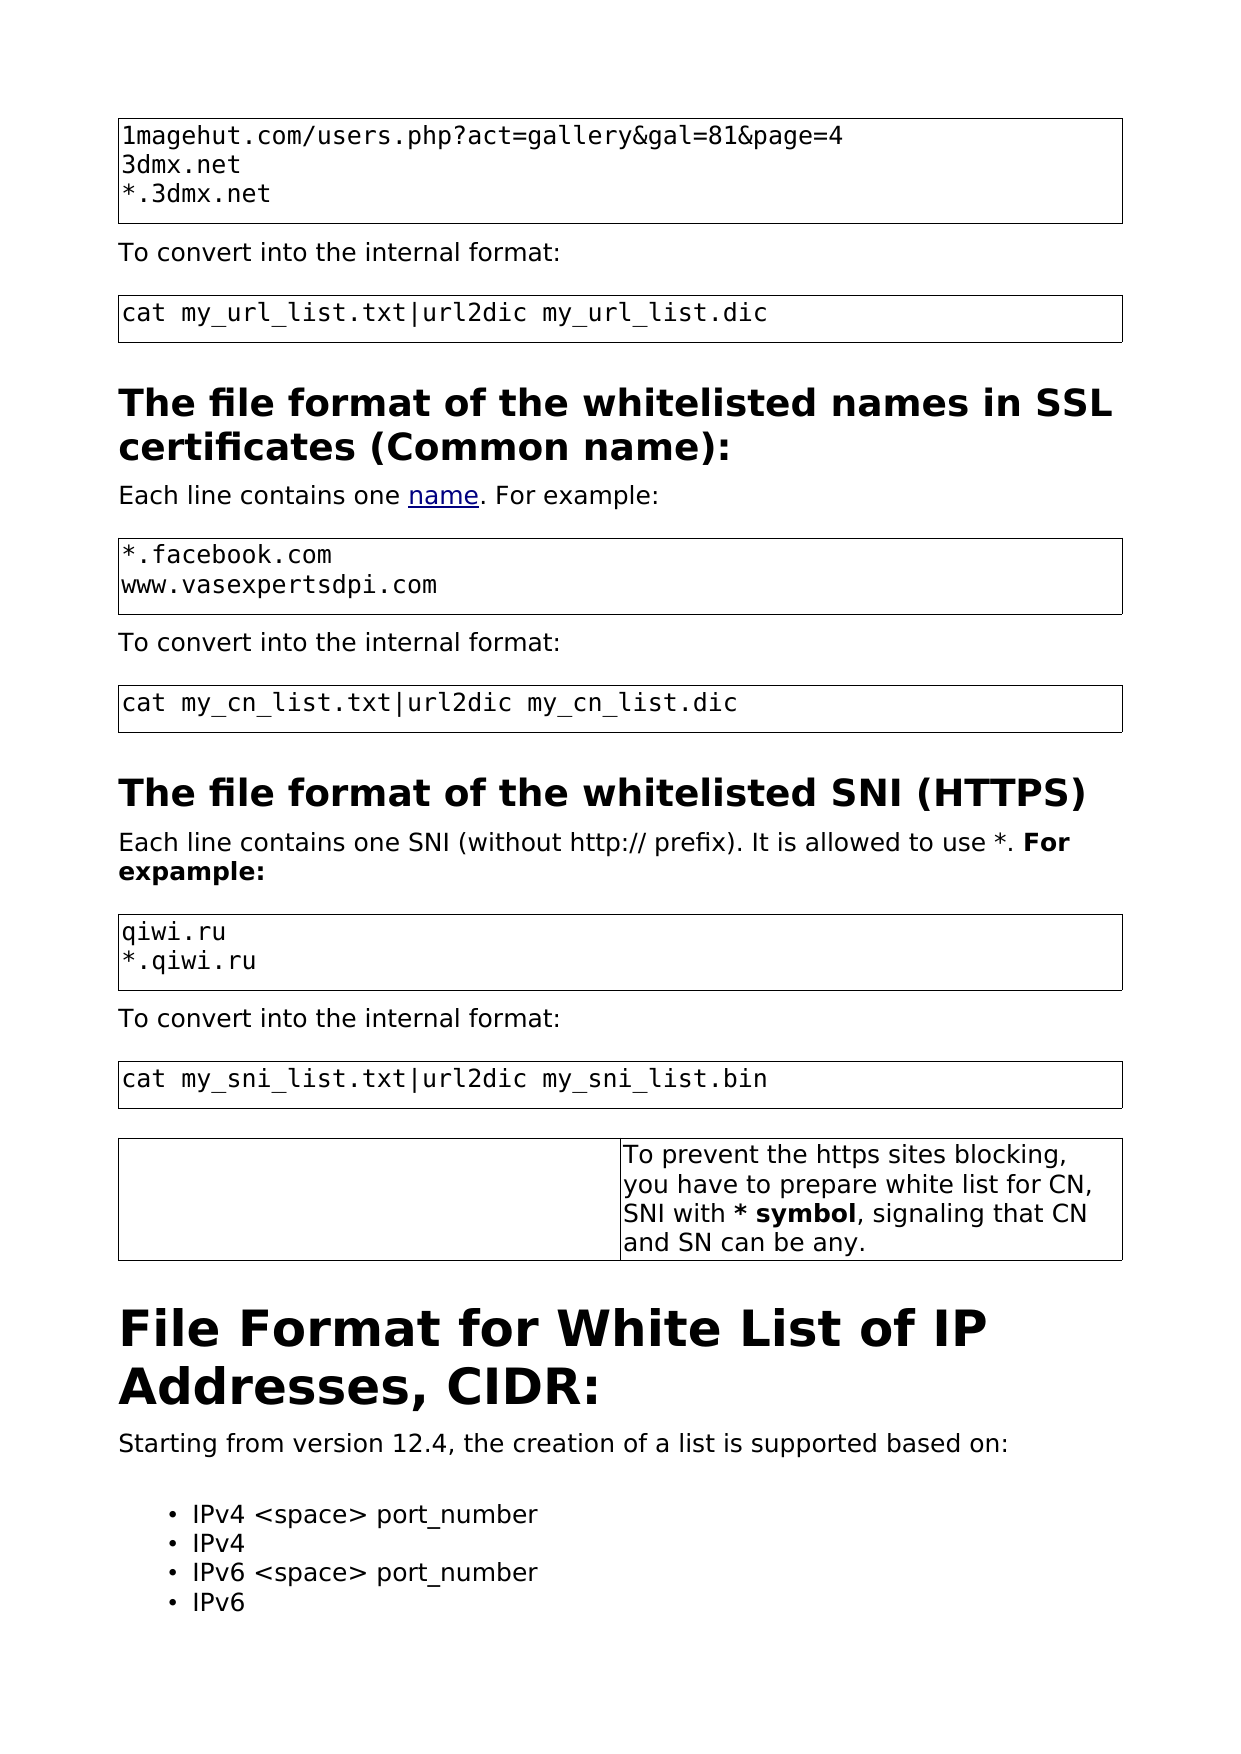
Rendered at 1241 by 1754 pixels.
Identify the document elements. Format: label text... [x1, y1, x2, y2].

text To convert into the internal format: [118, 1004, 1122, 1034]
subtitle The file format of the whitelisted SNI (HTTPS) [118, 772, 1122, 816]
text To convert into the internal format: [118, 238, 1122, 267]
table_header 1magehut.com/users.php?act=gallery&gal=81&page=4 3dmx.net *.3dmx.net [119, 119, 1122, 223]
table_header *.facebook.com www.vasexpertsdpi.com [119, 539, 1122, 614]
list IPv6 [177, 1588, 1122, 1617]
table_header To prevent the https sites blocking, you have to prepare white list for CN, SNI with * symbol, signaling that CN and SN can be any. [621, 1139, 1122, 1260]
text Each line contains one SNI (without http:// prefix). It is allowed to use *. For expample: [118, 828, 1122, 886]
table_header cat my_sni_list.txt|url2dic my_sni_list.bin [119, 1062, 1122, 1108]
text Starting from version 12.4, the creation of a list is supported based on: [118, 1429, 1122, 1458]
text To convert into the internal format: [118, 629, 1122, 658]
list IPv4 [177, 1529, 1122, 1558]
subtitle The file format of the whitelisted names in SSL certificates (Common name): [118, 381, 1122, 469]
list IPv4 <space> port_number [177, 1500, 1122, 1529]
table_header qiwi.ru *.qiwi.ru [119, 915, 1122, 990]
table_header [119, 1139, 620, 1260]
text Each line contains one name. For example: [118, 481, 1122, 510]
table_header cat my_cn_list.txt|url2dic my_cn_list.dic [119, 686, 1122, 732]
subtitle File Format for White List of IP Addresses, CIDR: [118, 1300, 1122, 1417]
table_header cat my_url_list.txt|url2dic my_url_list.dic [119, 296, 1122, 342]
list IPv6 <space> port_number [177, 1558, 1122, 1588]
